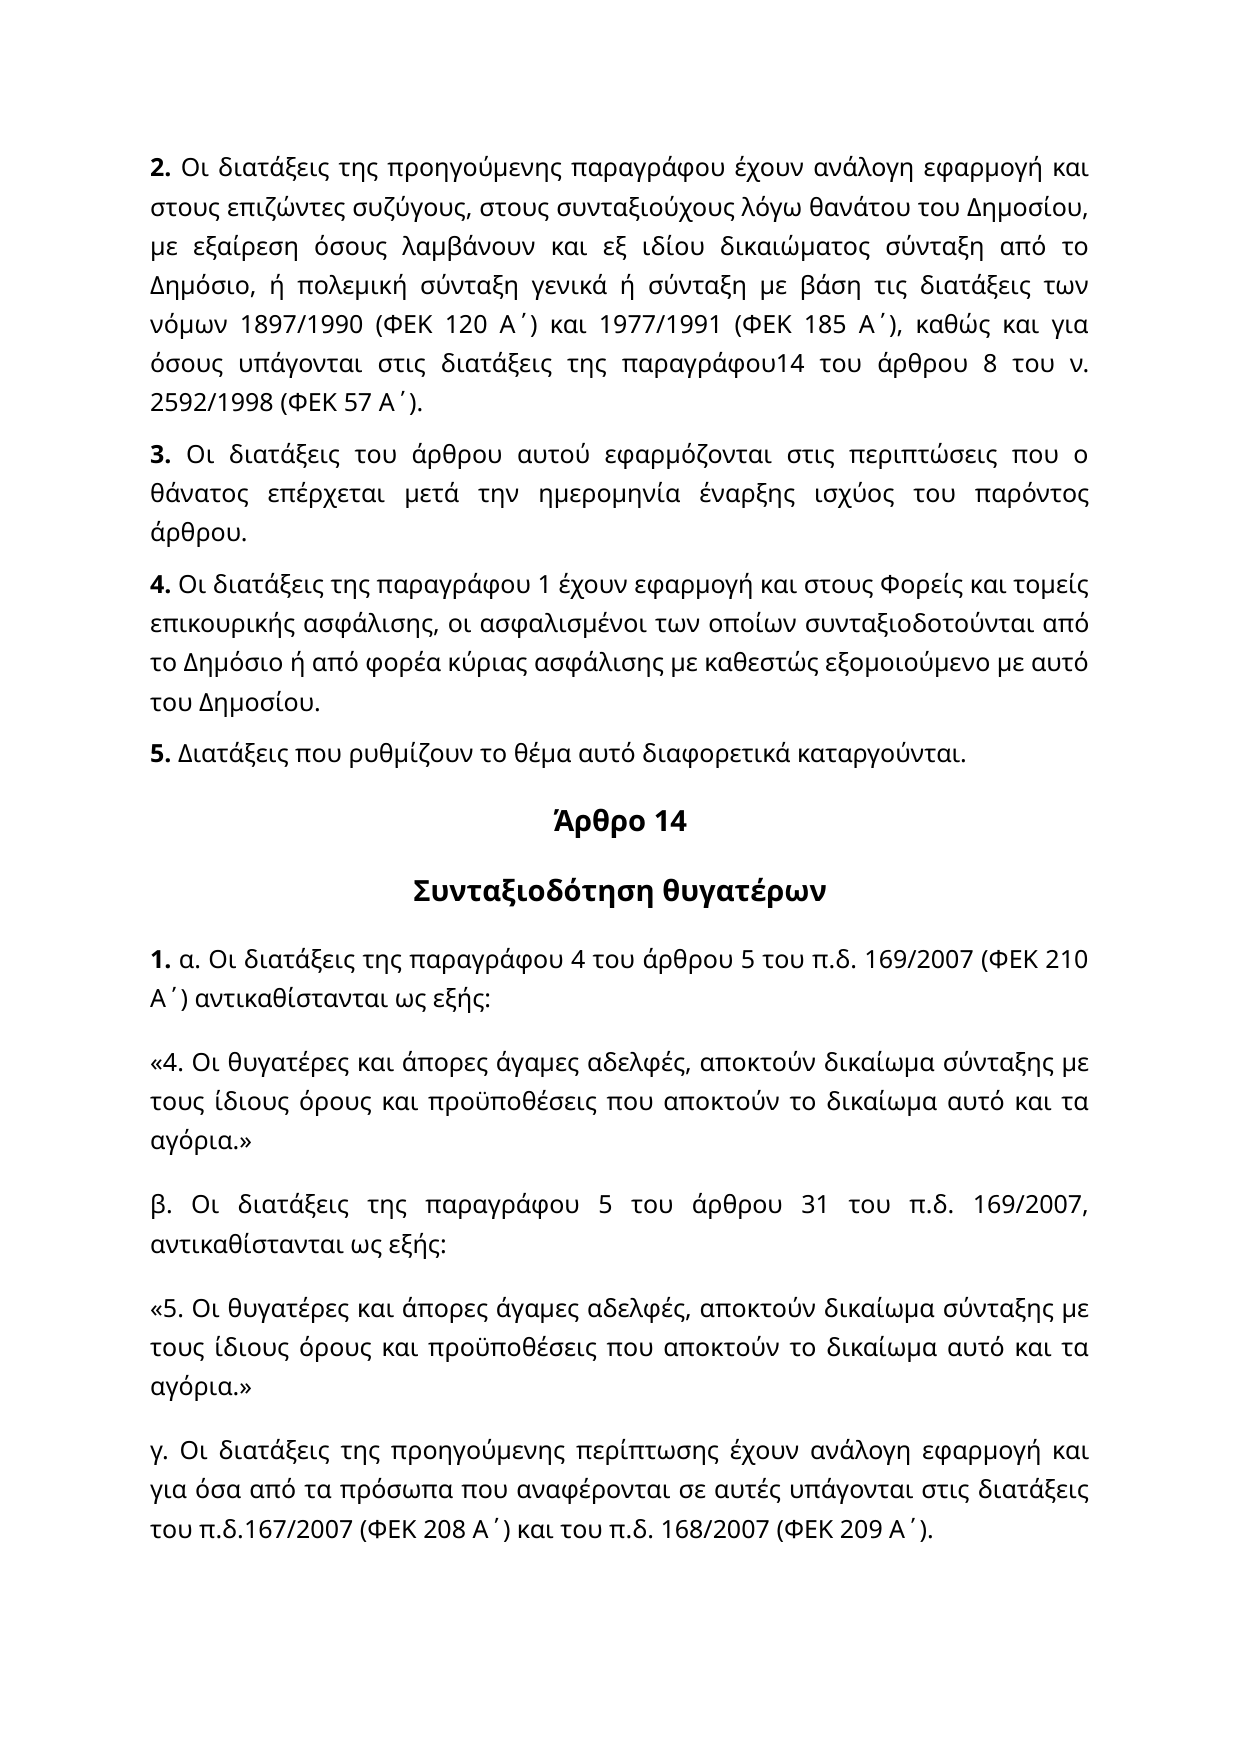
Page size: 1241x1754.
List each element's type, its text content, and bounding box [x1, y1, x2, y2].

text 5. Διατάξεις που ρυθμίζουν το θέμα αυτό διαφορετικά καταργούνται. [150, 736, 1090, 770]
subtitle Συνταξιοδότηση θυγατέρων [150, 871, 1090, 910]
text 4. Οι διατάξεις της παραγράφου 1 έχουν εφαρμογή και στους Φορείς και τομείς επικουρικής ασφάλισης, οι ασφαλισμένοι των οποίων συνταξιοδοτούνται από το Δημόσιο ή από φορέα κύριας ασφάλισης με καθεστώς εξομοιούμενο με αυτό του Δημοσίου. [150, 567, 1090, 718]
text 2. Οι διατάξεις της προηγούμενης παραγράφου έχουν ανάλογη εφαρμογή και στους επιζώντες συζύγους, στους συνταξιούχους λόγω θανάτου του Δημοσίου, με εξαίρεση όσους λαμβάνουν και εξ ιδίου δικαιώματος σύνταξη από το Δημόσιο, ή πολεμική σύνταξη γενικά ή σύνταξη με βάση τις διατάξεις των νόμων 1897/1990 (ΦΕΚ 120 Α΄) και 1977/1991 (ΦΕΚ 185 Α΄), καθώς και για όσους υπάγονται στις διατάξεις της παραγράφου14 του άρθρου 8 του ν. 2592/1998 (ΦΕΚ 57 Α΄). [150, 150, 1090, 419]
text 3. Οι διατάξεις του άρθρου αυτού εφαρμόζονται στις περιπτώσεις που ο θάνατος επέρχεται μετά την ημερομηνία έναρξης ισχύος του παρόντος άρθρου. [150, 437, 1090, 549]
text «4. Οι θυγατέρες και άπορες άγαμες αδελφές, αποκτούν δικαίωμα σύνταξης με τους ίδιους όρους και προϋποθέσεις που αποκτούν το δικαίωμα αυτό και τα αγόρια.» [150, 1044, 1090, 1157]
text «5. Οι θυγατέρες και άπορες άγαμες αδελφές, αποκτούν δικαίωμα σύνταξης με τους ίδιους όρους και προϋποθέσεις που αποκτούν το δικαίωμα αυτό και τα αγόρια.» [150, 1290, 1090, 1403]
subtitle Άρθρο 14 [150, 800, 1090, 840]
text β. Οι διατάξεις της παραγράφου 5 του άρθρου 31 του π.δ. 169/2007, αντικαθίστανται ως εξής: [150, 1187, 1090, 1260]
text 1. α. Οι διατάξεις της παραγράφου 4 του άρθρου 5 του π.δ. 169/2007 (ΦΕΚ 210 Α΄) αντικαθίστανται ως εξής: [150, 941, 1090, 1014]
text γ. Οι διατάξεις της προηγούμενης περίπτωσης έχουν ανάλογη εφαρμογή και για όσα από τα πρόσωπα που αναφέρονται σε αυτές υπάγονται στις διατάξεις του π.δ.167/2007 (ΦΕΚ 208 Α΄) και του π.δ. 168/2007 (ΦΕΚ 209 Α΄). [150, 1433, 1090, 1545]
